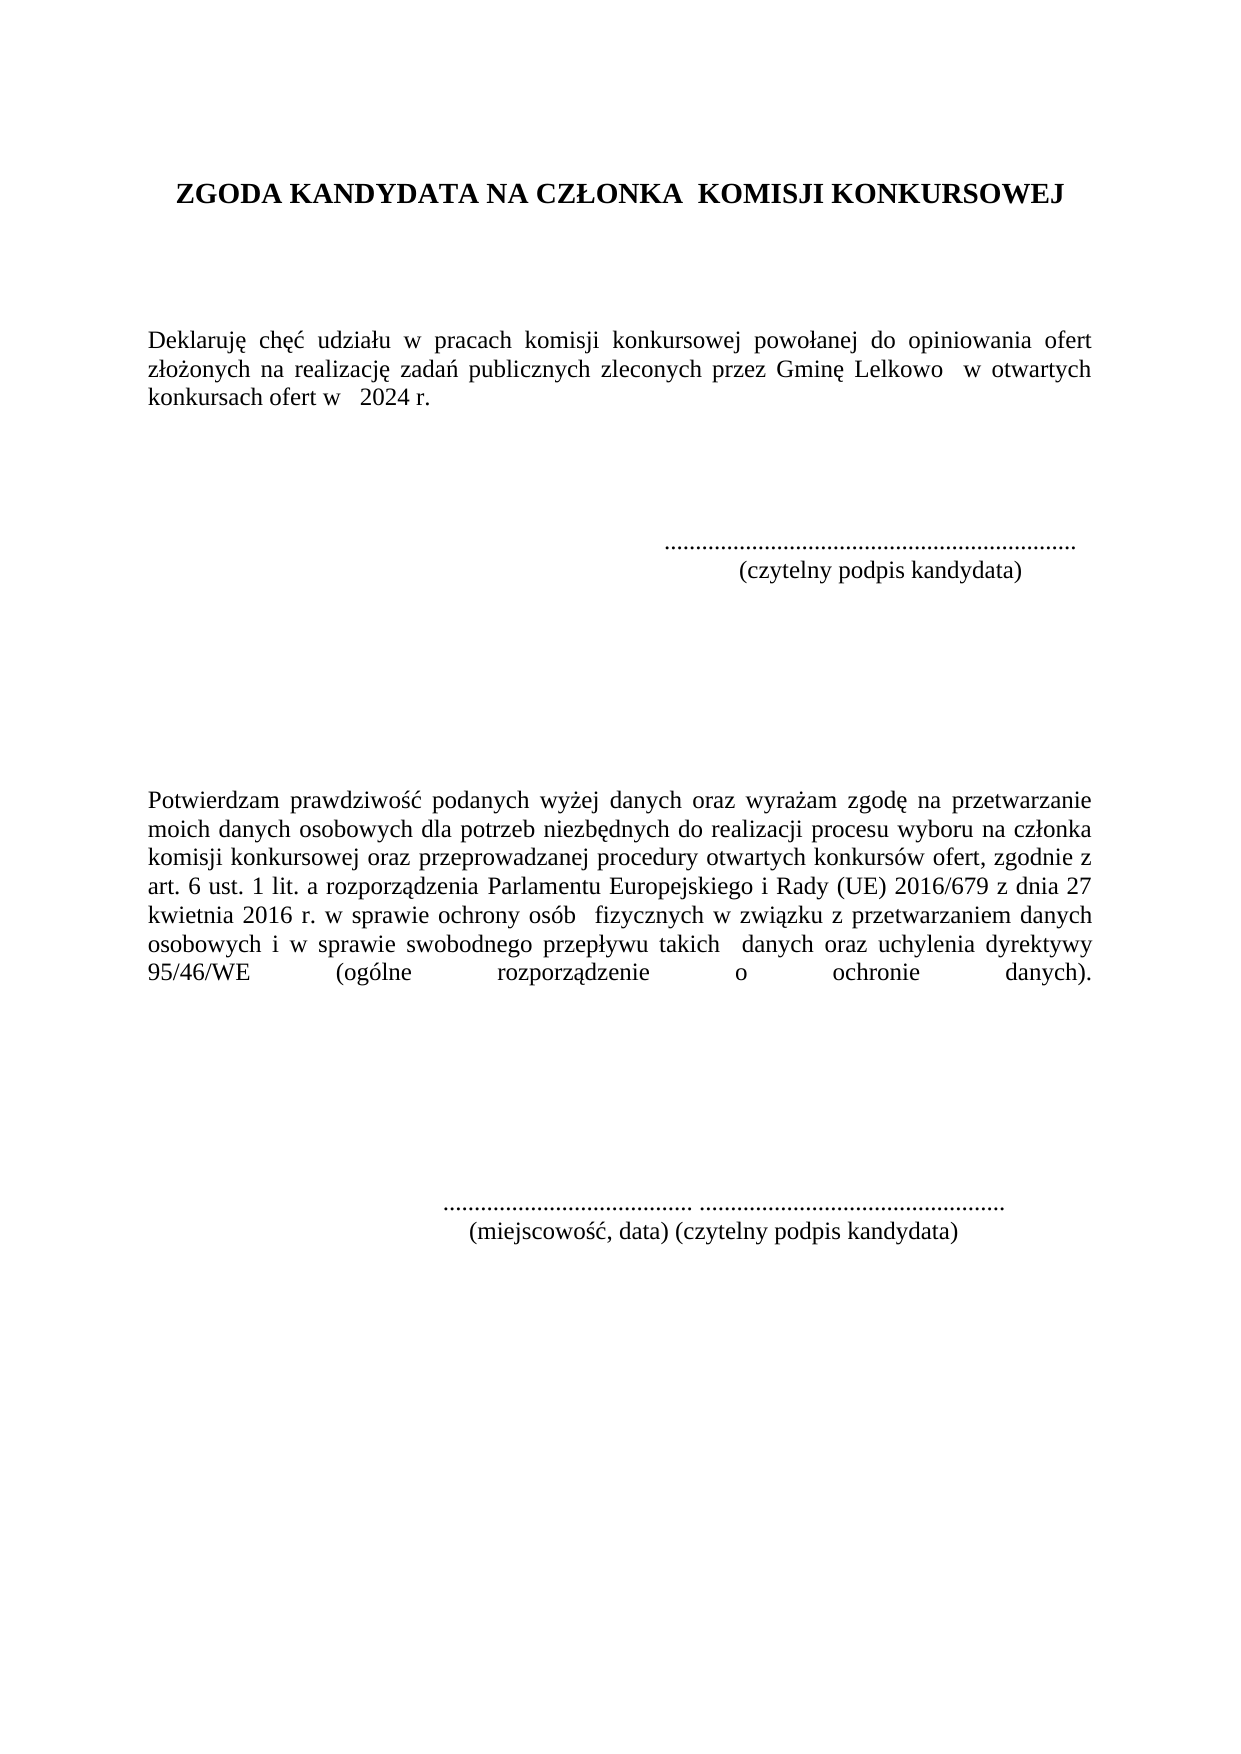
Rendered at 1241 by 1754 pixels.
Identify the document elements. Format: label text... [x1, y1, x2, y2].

text ZGODA KANDYDATA NA CZŁONKA KOMISJI KONKURSOWEJ [148, 176, 1092, 210]
text ........................................ ................................................. (miejscowość, data) (czytelny podpis kandydata) [369, 1187, 1092, 1245]
text .................................................................. (czytelny podpis kandydata) [664, 497, 1092, 584]
text Potwierdzam prawdziwość podanych wyżej danych oraz wyrażam zgodę na przetwarzanie moich danych osobowych dla potrzeb niezbędnych do realizacji procesu wyboru na członka komisji konkursowej oraz przeprowadzanej procedury otwartych konkursów ofert, zgodnie z art. 6 ust. 1 lit. a rozporządzenia Parlamentu Europejskiego i Rady (UE) 2016/679 z dnia 27 kwietnia 2016 r. w sprawie ochrony osób fizycznych w związku z przetwarzaniem danych osobowych i w sprawie swobodnego przepływu takich danych oraz uchylenia dyrektywy 95/46/WE (ogólne rozporządzenie o ochronie danych). [148, 785, 1092, 1015]
text Deklaruję chęć udziału w pracach komisji konkursowej powołanej do opiniowania ofert złożonych na realizację zadań publicznych zleconych przez Gminę Lelkowo w otwartych konkursach ofert w 2024 r. [148, 325, 1092, 411]
